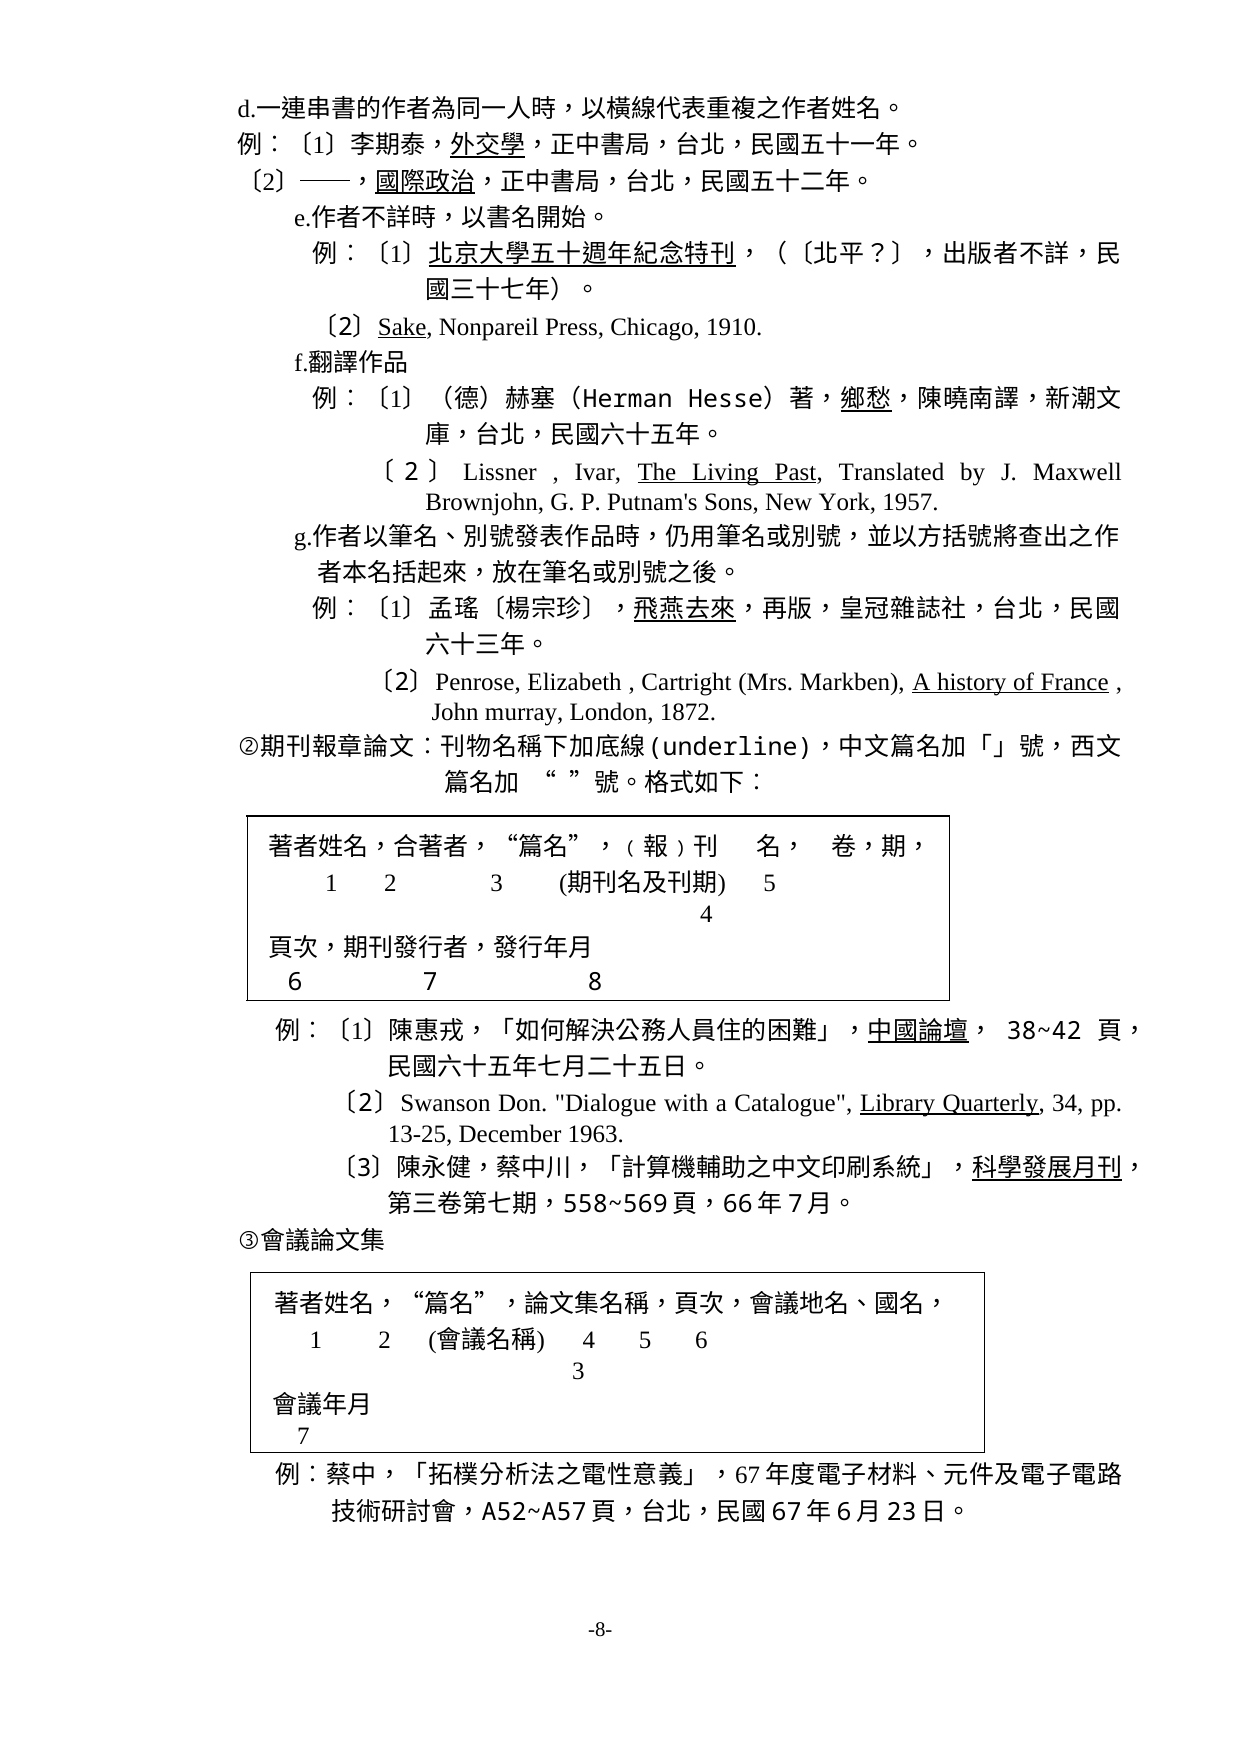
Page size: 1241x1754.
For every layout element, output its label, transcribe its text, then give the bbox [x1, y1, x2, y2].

list g.作者以筆名、別號發表作品時，仍用筆名或別號，並以方括號將查出之作者本名括起來，放在筆名或別號之後。 [293, 516, 1122, 589]
list 3 [251, 1353, 984, 1381]
list 〔2〕Lissner , Ivar, The Living Past, Translated by J. Maxwell Brownjohn, G. P. Putnam's Sons, New York, 1957. [369, 451, 1122, 516]
list 1 2 3 (期刊名及刊期) 5 [248, 859, 949, 895]
list e.作者不詳時，以書名開始。 [294, 197, 1122, 234]
list 例︰〔1〕陳惠戎，「如何解決公務人員住的困難」，中國論壇， 38~42 頁，民國六十五年七月二十五日。 [246, 811, 1122, 1083]
list d.一連串書的作者為同一人時，以橫線代表重複之作者姓名。 [237, 89, 1122, 125]
list f.翻譯作品 [294, 342, 1122, 379]
list 著者姓名，“篇名”，論文集名稱，頁次，會議地名、國名， [251, 1280, 984, 1316]
list [251, 1273, 984, 1280]
list 〔2〕Swanson Don. "Dialogue with a Catalogue", Library Quarterly, 34, pp. 13-25, December 1963. [331, 1083, 1122, 1148]
list 著者姓名，合著者，“篇名”，﹙報﹚刊 名， 卷，期， [248, 823, 949, 859]
list 1 2 (會議名稱) 4 5 6 [251, 1316, 984, 1353]
list 期刊報章論文︰刊物名稱下加底線(underline)，中文篇名加「」號，西文篇名加 “ ”號。格式如下︰ [238, 726, 1122, 799]
list 例︰蔡中，「拓樸分析法之電性意義」，67年度電子材料、元件及電子電路技術研討會，A52~A57頁，台北，民國67年6月23日。 [275, 1269, 1122, 1527]
list 例︰〔1〕北京大學五十週年紀念特刊，（〔北平？〕，出版者不詳，民國三十七年）。 [313, 234, 1122, 306]
list 例︰〔1〕孟瑤〔楊宗珍〕，飛燕去來，再版，皇冠雜誌社，台北，民國六十三年。 [313, 589, 1122, 661]
list 例︰〔1〕陳惠戎，「如何解決公務人員住的困難」，中國論壇， 38~42 頁，民國六十五年七月二十五日。 [248, 817, 949, 823]
list 7 [251, 1418, 984, 1452]
list 會議年月 [251, 1381, 984, 1418]
list 例︰〔1〕（德）赫塞（Herman Hesse）著，鄉愁，陳曉南譯，新潮文庫，台北，民國六十五年。 [313, 379, 1122, 451]
list 〔2〕Penrose, Elizabeth , Cartright (Mrs. Markben), A history of France , John murray, London, 1872. [368, 661, 1122, 726]
list 6 7 8 [248, 960, 949, 1000]
list 〔3〕陳永健，蔡中川，「計算機輔助之中文印刷系統」，科學發展月刊，第三卷第七期，558~569頁，66年7月。 [331, 1148, 1122, 1220]
list 例︰〔1〕李期泰，外交學，正中書局，台北，民國五十一年。 [237, 125, 1122, 161]
list 〔2〕Sake, Nonpareil Press, Chicago, 1910. [313, 306, 1122, 342]
list 〔2〕──，國際政治，正中書局，台北，民國五十二年。 [237, 161, 1122, 197]
list 4 [248, 895, 949, 924]
list 會議論文集 [238, 1220, 1122, 1256]
list 頁次，期刊發行者，發行年月 [248, 924, 949, 960]
